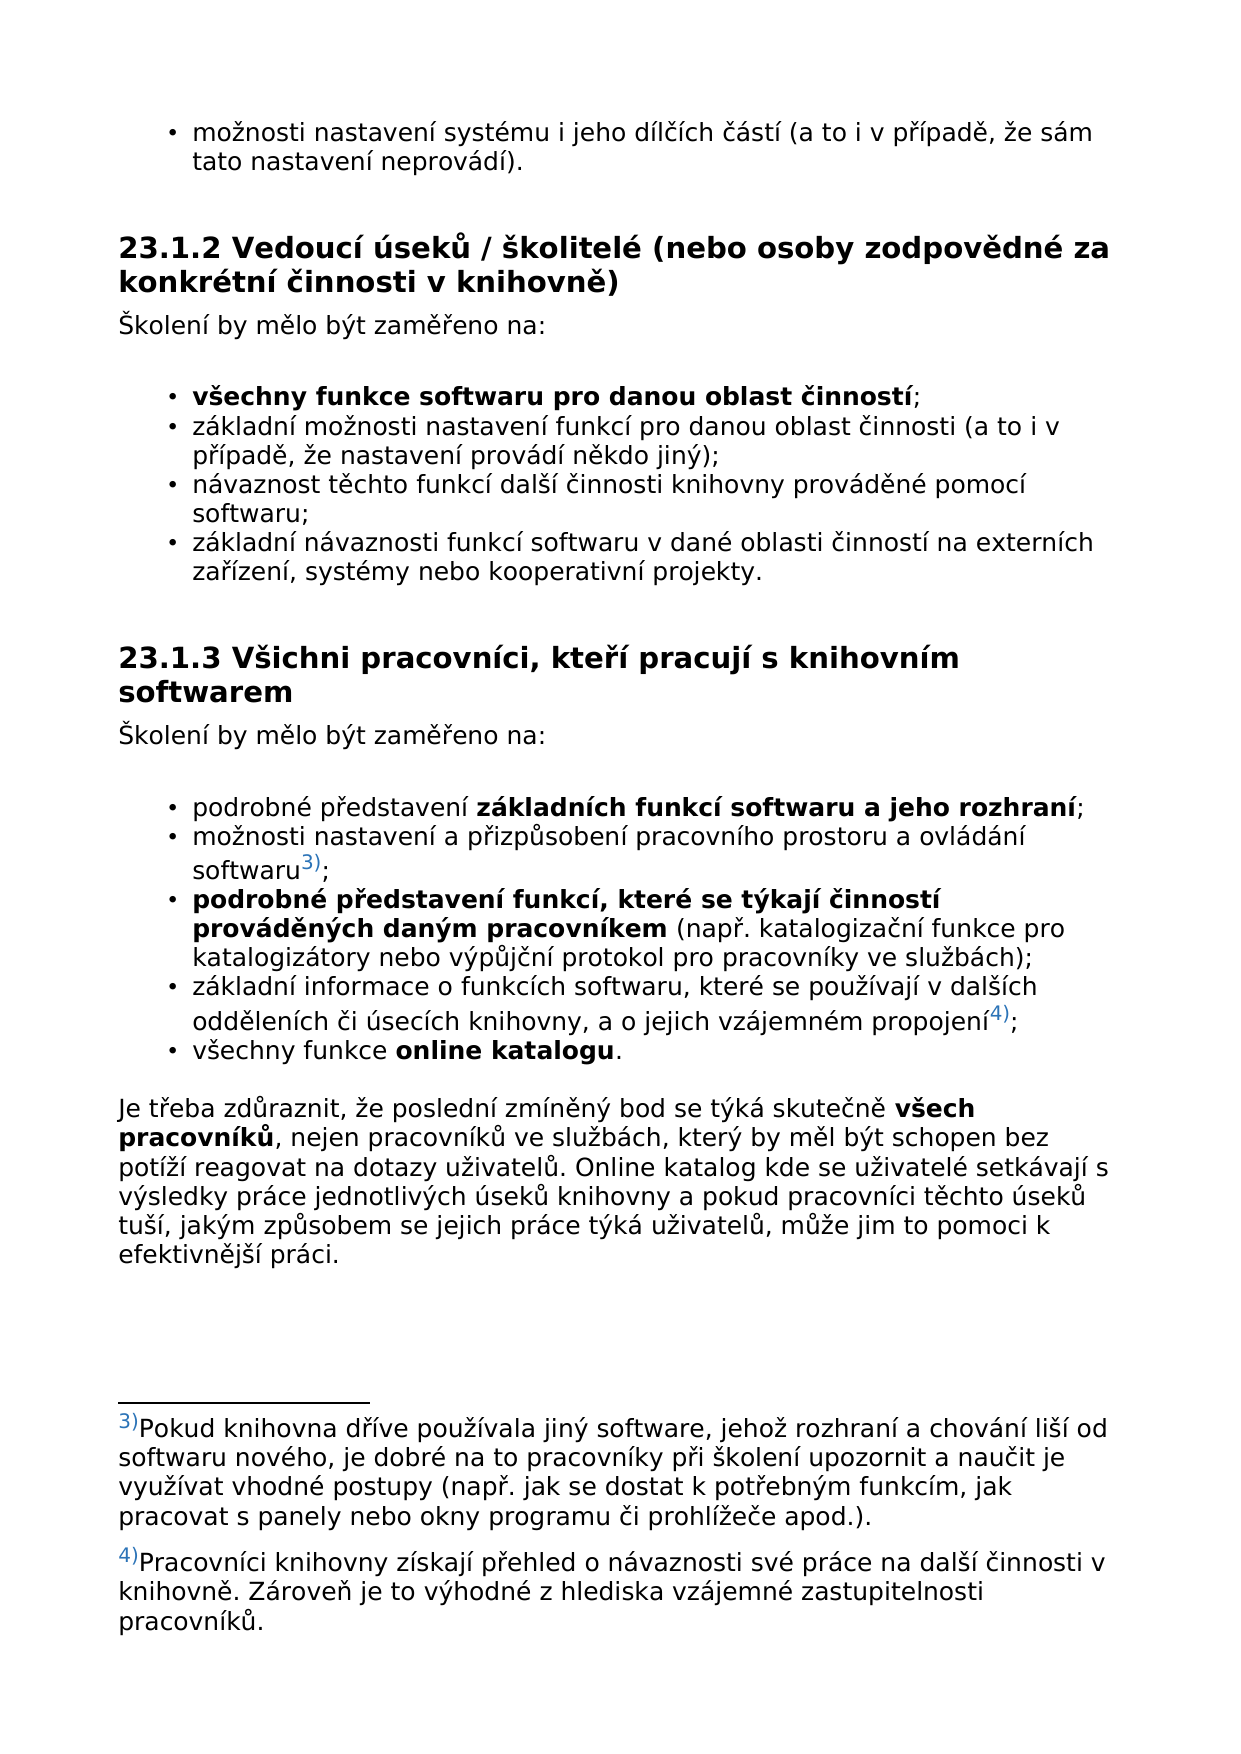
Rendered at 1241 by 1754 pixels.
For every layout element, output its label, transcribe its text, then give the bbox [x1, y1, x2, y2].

list základní možnosti nastavení funkcí pro danou oblast činnosti (a to i v případě, že nastavení provádí někdo jiný); [177, 412, 1122, 470]
list návaznost těchto funkcí další činnosti knihovny prováděné pomocí softwaru; [177, 470, 1122, 528]
list Pracovníci knihovny získají přehled o návaznosti své práce na další činnosti v knihovně. Zároveň je to výhodné z hlediska vzájemné zastupitelnosti pracovníků. [118, 1543, 1122, 1636]
list všechny funkce online katalogu. [177, 1036, 1122, 1065]
list podrobné představení funkcí, které se týkají činností prováděných daným pracovníkem (např. katalogizační funkce pro katalogizátory nebo výpůjční protokol pro pracovníky ve službách); [177, 885, 1122, 973]
list všechny funkce softwaru pro danou oblast činností; [177, 382, 1122, 412]
list základní návaznosti funkcí softwaru v dané oblasti činností na externích zařízení, systémy nebo kooperativní projekty. [177, 528, 1122, 587]
list možnosti nastavení systému i jeho dílčích částí (a to i v případě, že sám tato nastavení neprovádí). [177, 118, 1122, 176]
list základní informace o funkcích softwaru, které se používají v dalších odděleních či úsecích knihovny, a o jejich vzájemném propojení; [177, 973, 1122, 1036]
list podrobné představení základních funkcí softwaru a jeho rozhraní; [177, 793, 1122, 822]
subtitle 23.1.2 Vedoucí úseků / školitelé (nebo osoby zodpovědné za konkrétní činnosti v knihovně) [118, 231, 1122, 299]
list Pokud knihovna dříve používala jiný software, jehož rozhraní a chování liší od softwaru nového, je dobré na to pracovníky při školení upozornit a naučit je využívat vhodné postupy (např. jak se dostat k potřebným funkcím, jak pracovat s panely nebo okny programu či prohlížeče apod.). [118, 1409, 1122, 1531]
text Školení by mělo být zaměřeno na: [118, 311, 1122, 341]
subtitle 23.1.3 Všichni pracovníci, kteří pracují s knihovním softwarem [118, 641, 1122, 709]
list možnosti nastavení a přizpůsobení pracovního prostoru a ovládání softwaru; [177, 822, 1122, 885]
text Je třeba zdůraznit, že poslední zmíněný bod se týká skutečně všech pracovníků, nejen pracovníků ve službách, který by měl být schopen bez potíží reagovat na dotazy uživatelů. Online katalog kde se uživatelé setkávají s výsledky práce jednotlivých úseků knihovny a pokud pracovníci těchto úseků tuší, jakým způsobem se jejich práce týká uživatelů, může jim to pomoci k efektivnější práci. [118, 1094, 1122, 1269]
text Školení by mělo být zaměřeno na: [118, 722, 1122, 751]
